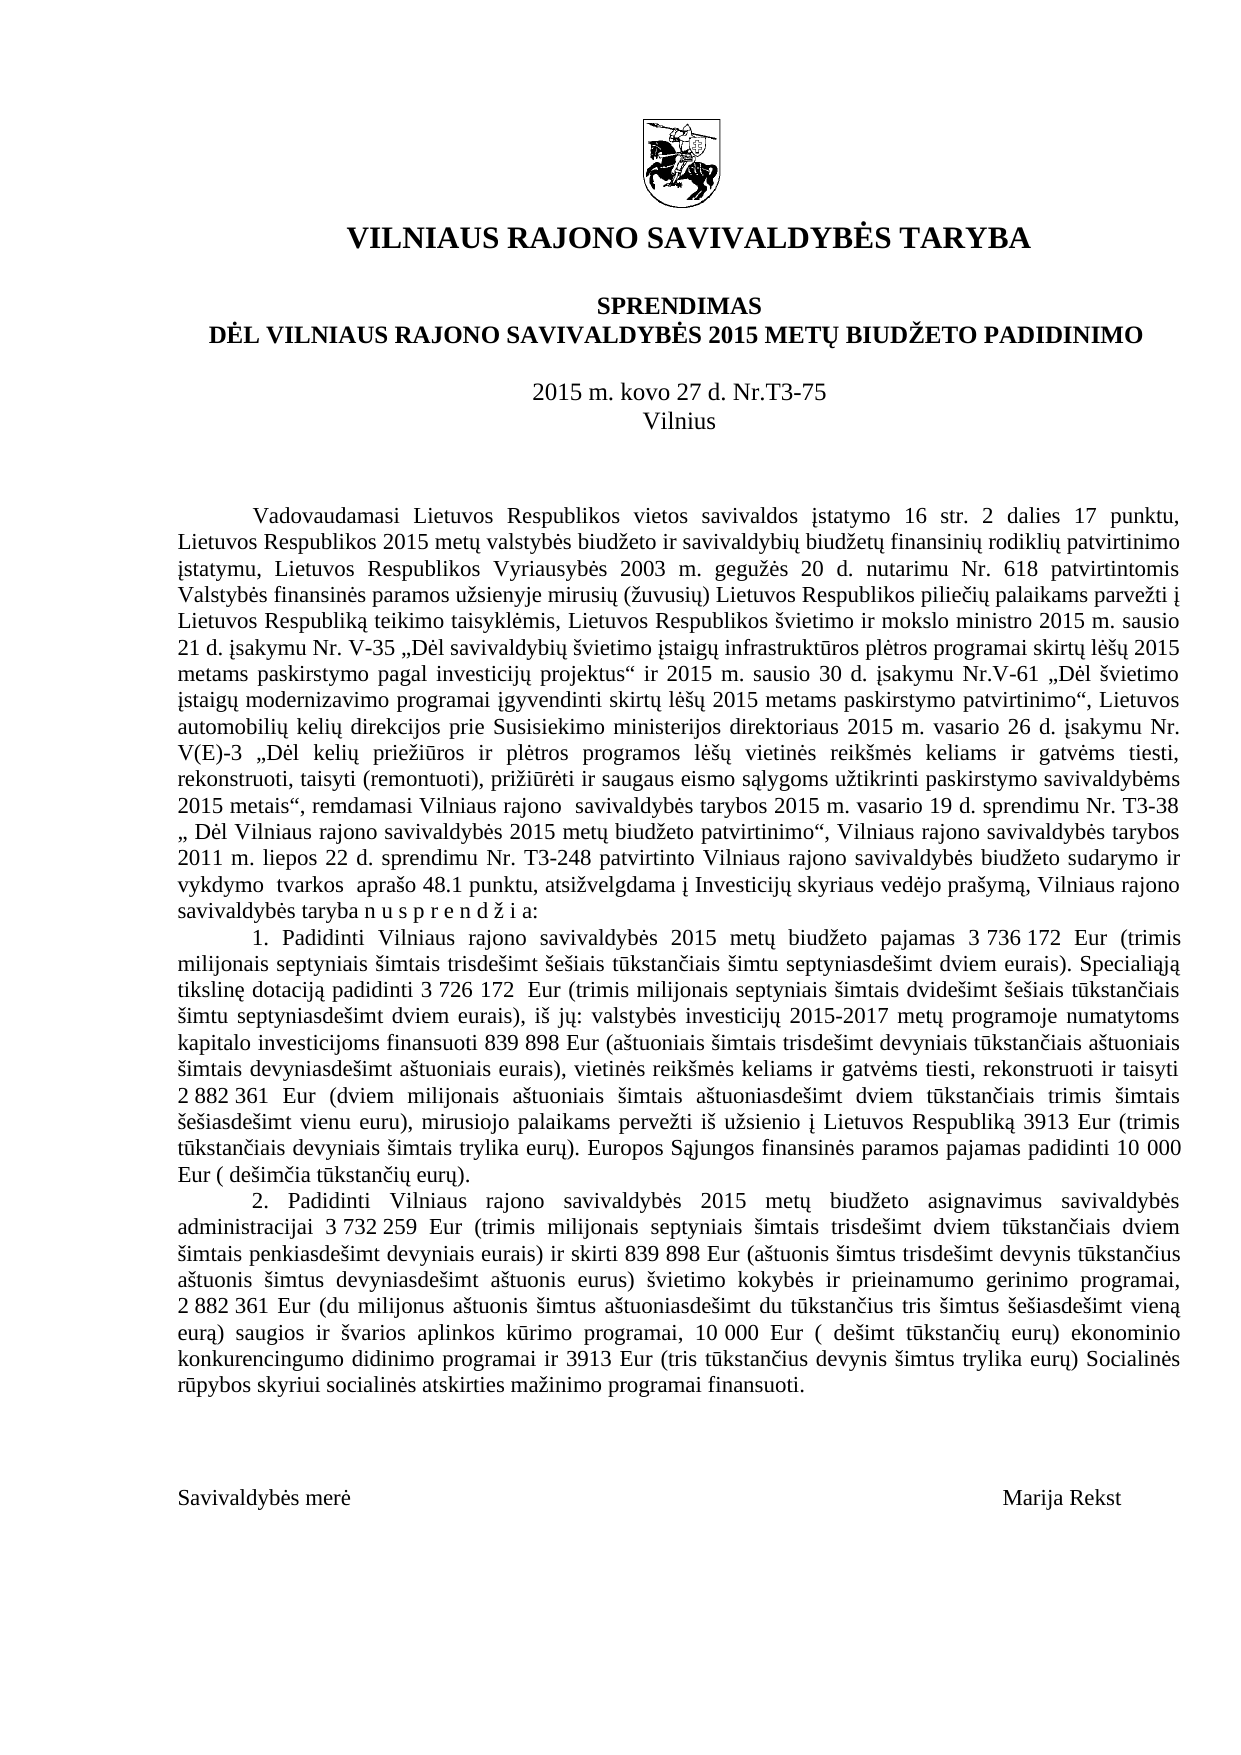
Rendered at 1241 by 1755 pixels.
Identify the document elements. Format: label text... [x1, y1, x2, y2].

text VILNIAUS RAJONO SAVIVALDYBĖS TARYBA [192, 219, 1186, 255]
text DĖL VILNIAUS RAJONO SAVIVALDYBĖS 2015 METŲ BIUDŽETO PADIDINIMO [177, 320, 1181, 348]
text SPRENDIMAS [177, 291, 1181, 320]
text Savivaldybės merė Marija Rekst [177, 1484, 1181, 1511]
text 2015 m. kovo 27 d. Nr.T3-75 [177, 377, 1181, 406]
text Vilnius [177, 406, 1181, 435]
text 1. Padidinti Vilniaus rajono savivaldybės 2015 metų biudžeto pajamas 3 736 172 Eur (trimis milijonais septyniais šimtais trisdešimt šešiais tūkstančiais šimtu septyniasdešimt dviem eurais). Specialiąją tikslinę dotaciją padidinti 3 726 172 Eur (trimis milijonais septyniais šimtais dvidešimt šešiais tūkstančiais šimtu septyniasdešimt dviem eurais), iš jų: valstybės investicijų 2015-2017 metų programoje numatytoms kapitalo investicijoms finansuoti 839 898 Eur (aštuoniais šimtais trisdešimt devyniais tūkstančiais aštuoniais šimtais devyniasdešimt aštuoniais eurais), vietinės reikšmės keliams ir gatvėms tiesti, rekonstruoti ir taisyti 2 882 361 Eur (dviem milijonais aštuoniais šimtais aštuoniasdešimt dviem tūkstančiais trimis šimtais šešiasdešimt vienu euru), mirusiojo palaikams pervežti iš užsienio į Lietuvos Respubliką 3913 Eur (trimis tūkstančiais devyniais šimtais trylika eurų). Europos Sąjungos finansinės paramos pajamas padidinti 10 000 Eur ( dešimčia tūkstančių eurų). [177, 923, 1181, 1187]
text 2. Padidinti Vilniaus rajono savivaldybės 2015 metų biudžeto asignavimus savivaldybės administracijai 3 732 259 Eur (trimis milijonais septyniais šimtais trisdešimt dviem tūkstančiais dviem šimtais penkiasdešimt devyniais eurais) ir skirti 839 898 Eur (aštuonis šimtus trisdešimt devynis tūkstančius aštuonis šimtus devyniasdešimt aštuonis eurus) švietimo kokybės ir prieinamumo gerinimo programai, 2 882 361 Eur (du milijonus aštuonis šimtus aštuoniasdešimt du tūkstančius tris šimtus šešiasdešimt vieną eurą) saugios ir švarios aplinkos kūrimo programai, 10 000 Eur ( dešimt tūkstančių eurų) ekonominio konkurencingumo didinimo programai ir 3913 Eur (tris tūkstančius devynis šimtus trylika eurų) Socialinės rūpybos skyriui socialinės atskirties mažinimo programai finansuoti. [177, 1187, 1181, 1398]
text Vadovaudamasi Lietuvos Respublikos vietos savivaldos įstatymo 16 str. 2 dalies 17 punktu, Lietuvos Respublikos 2015 metų valstybės biudžeto ir savivaldybių biudžetų finansinių rodiklių patvirtinimo įstatymu, Lietuvos Respublikos Vyriausybės 2003 m. gegužės 20 d. nutarimu Nr. 618 patvirtintomis Valstybės finansinės paramos užsienyje mirusių (žuvusių) Lietuvos Respublikos piliečių palaikams parvežti į Lietuvos Respubliką teikimo taisyklėmis, Lietuvos Respublikos švietimo ir mokslo ministro 2015 m. sausio 21 d. įsakymu Nr. V-35 „Dėl savivaldybių švietimo įstaigų infrastruktūros plėtros programai skirtų lėšų 2015 metams paskirstymo pagal investicijų projektus“ ir 2015 m. sausio 30 d. įsakymu Nr.V-61 „Dėl švietimo įstaigų modernizavimo programai įgyvendinti skirtų lėšų 2015 metams paskirstymo patvirtinimo“, Lietuvos automobilių kelių direkcijos prie Susisiekimo ministerijos direktoriaus 2015 m. vasario 26 d. įsakymu Nr. V(E)-3 „Dėl kelių priežiūros ir plėtros programos lėšų vietinės reikšmės keliams ir gatvėms tiesti, rekonstruoti, taisyti (remontuoti), prižiūrėti ir saugaus eismo sąlygoms užtikrinti paskirstymo savivaldybėms 2015 metais“, remdamasi Vilniaus rajono savivaldybės tarybos 2015 m. vasario 19 d. sprendimu Nr. T3-38 „ Dėl Vilniaus rajono savivaldybės 2015 metų biudžeto patvirtinimo“, Vilniaus rajono savivaldybės tarybos 2011 m. liepos 22 d. sprendimu Nr. T3-248 patvirtinto Vilniaus rajono savivaldybės biudžeto sudarymo ir vykdymo tvarkos aprašo 48.1 punktu, atsižvelgdama į Investicijų skyriaus vedėjo prašymą, Vilniaus rajono savivaldybės taryba n u s p r e n d ž i a: [177, 502, 1181, 923]
